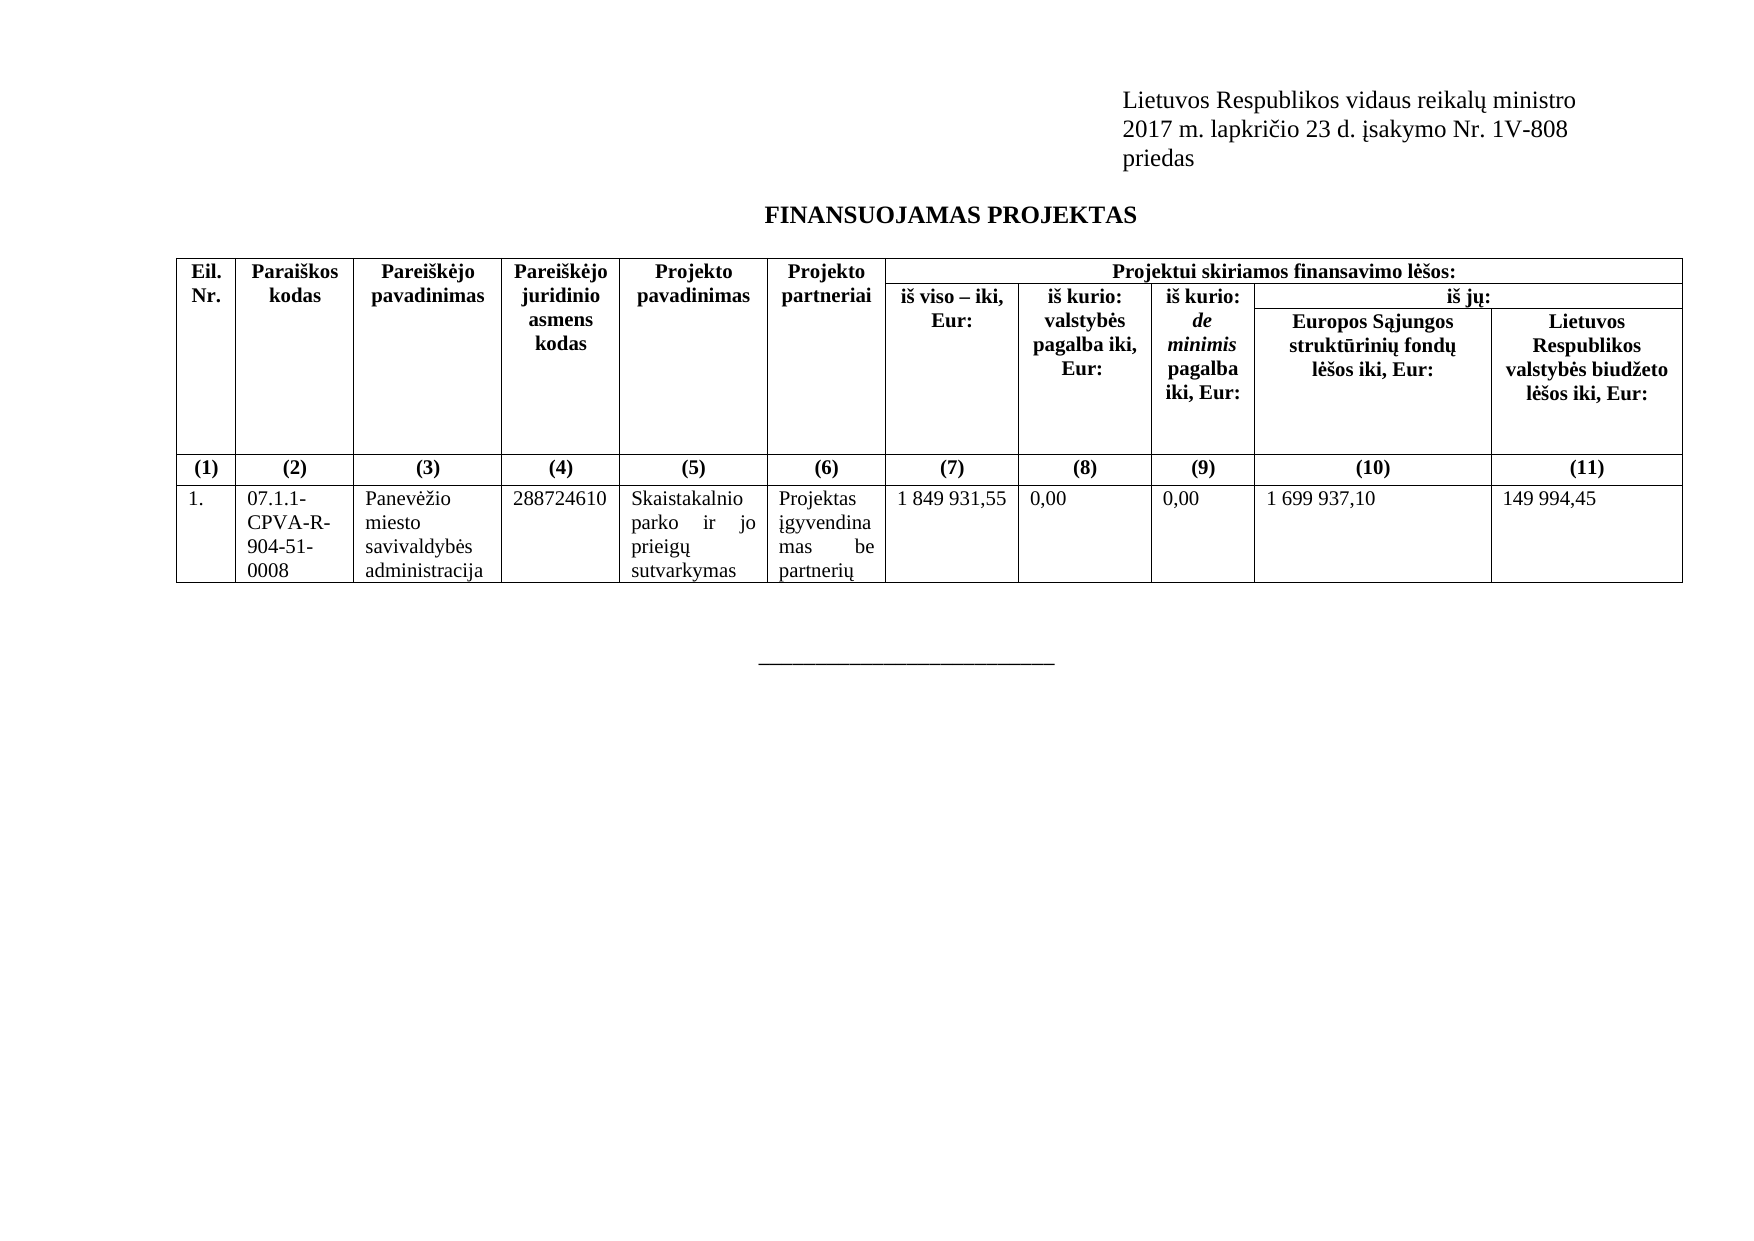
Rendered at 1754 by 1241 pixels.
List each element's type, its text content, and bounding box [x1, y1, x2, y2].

text __________________________ [177, 641, 1636, 668]
table_header Pareiškėjo juridinio asmens kodas [502, 259, 619, 454]
table_cell (6) [768, 455, 885, 485]
text priedas [1122, 143, 1636, 172]
table_cell 07.1.1-CPVA-R-904-51-0008 [236, 486, 353, 582]
table_cell 1 849 931,55 [886, 486, 1018, 582]
table_cell Panevėžio miesto savivaldybės administracija [354, 486, 501, 582]
table_cell (4) [502, 455, 619, 485]
table_cell (11) [1492, 455, 1682, 485]
table_cell (7) [886, 455, 1018, 485]
table_cell 1 699 937,10 [1255, 486, 1491, 582]
table_header Projekto partneriai [768, 259, 885, 454]
table_cell Europos Sąjungos struktūrinių fondų lėšos iki, Eur: [1255, 309, 1491, 454]
table_cell 288724610 [502, 486, 619, 582]
table_header Projektui skiriamos finansavimo lėšos: [886, 259, 1682, 283]
table_cell iš kurio: valstybės pagalba iki, Eur: [1019, 284, 1151, 454]
table_cell (5) [620, 455, 767, 485]
table_cell (10) [1255, 455, 1491, 485]
table_header Pareiškėjo pavadinimas [354, 259, 501, 454]
table_cell iš jų: [1255, 284, 1682, 308]
table_cell 149 994,45 [1492, 486, 1682, 582]
table_cell (3) [354, 455, 501, 485]
table_cell Lietuvos Respublikos valstybės biudžeto lėšos iki, Eur: [1492, 309, 1682, 454]
text FINANSUOJAMAS PROJEKTAS [177, 200, 1636, 229]
table_header Paraiškos kodas [236, 259, 353, 454]
table_cell (1) [177, 455, 235, 485]
table_cell iš viso – iki, Eur: [886, 284, 1018, 454]
table_header Eil. Nr. [177, 259, 235, 454]
table_cell (8) [1019, 455, 1151, 485]
table_cell iš kurio: de minimis pagalba iki, Eur: [1152, 284, 1254, 454]
text 2017 m. lapkričio 23 d. įsakymo Nr. 1V-808 [1122, 114, 1636, 143]
table_cell 0,00 [1152, 486, 1254, 582]
table_cell Skaistakalnio parko ir jo prieigų sutvarkymas [620, 486, 767, 582]
table_cell (2) [236, 455, 353, 485]
table_header Projekto pavadinimas [620, 259, 767, 454]
table_cell 1. [177, 486, 235, 582]
table_cell (9) [1152, 455, 1254, 485]
text Lietuvos Respublikos vidaus reikalų ministro [1122, 85, 1636, 114]
table_cell 0,00 [1019, 486, 1151, 582]
table_cell Projektas įgyvendinamas be partnerių [768, 486, 885, 582]
